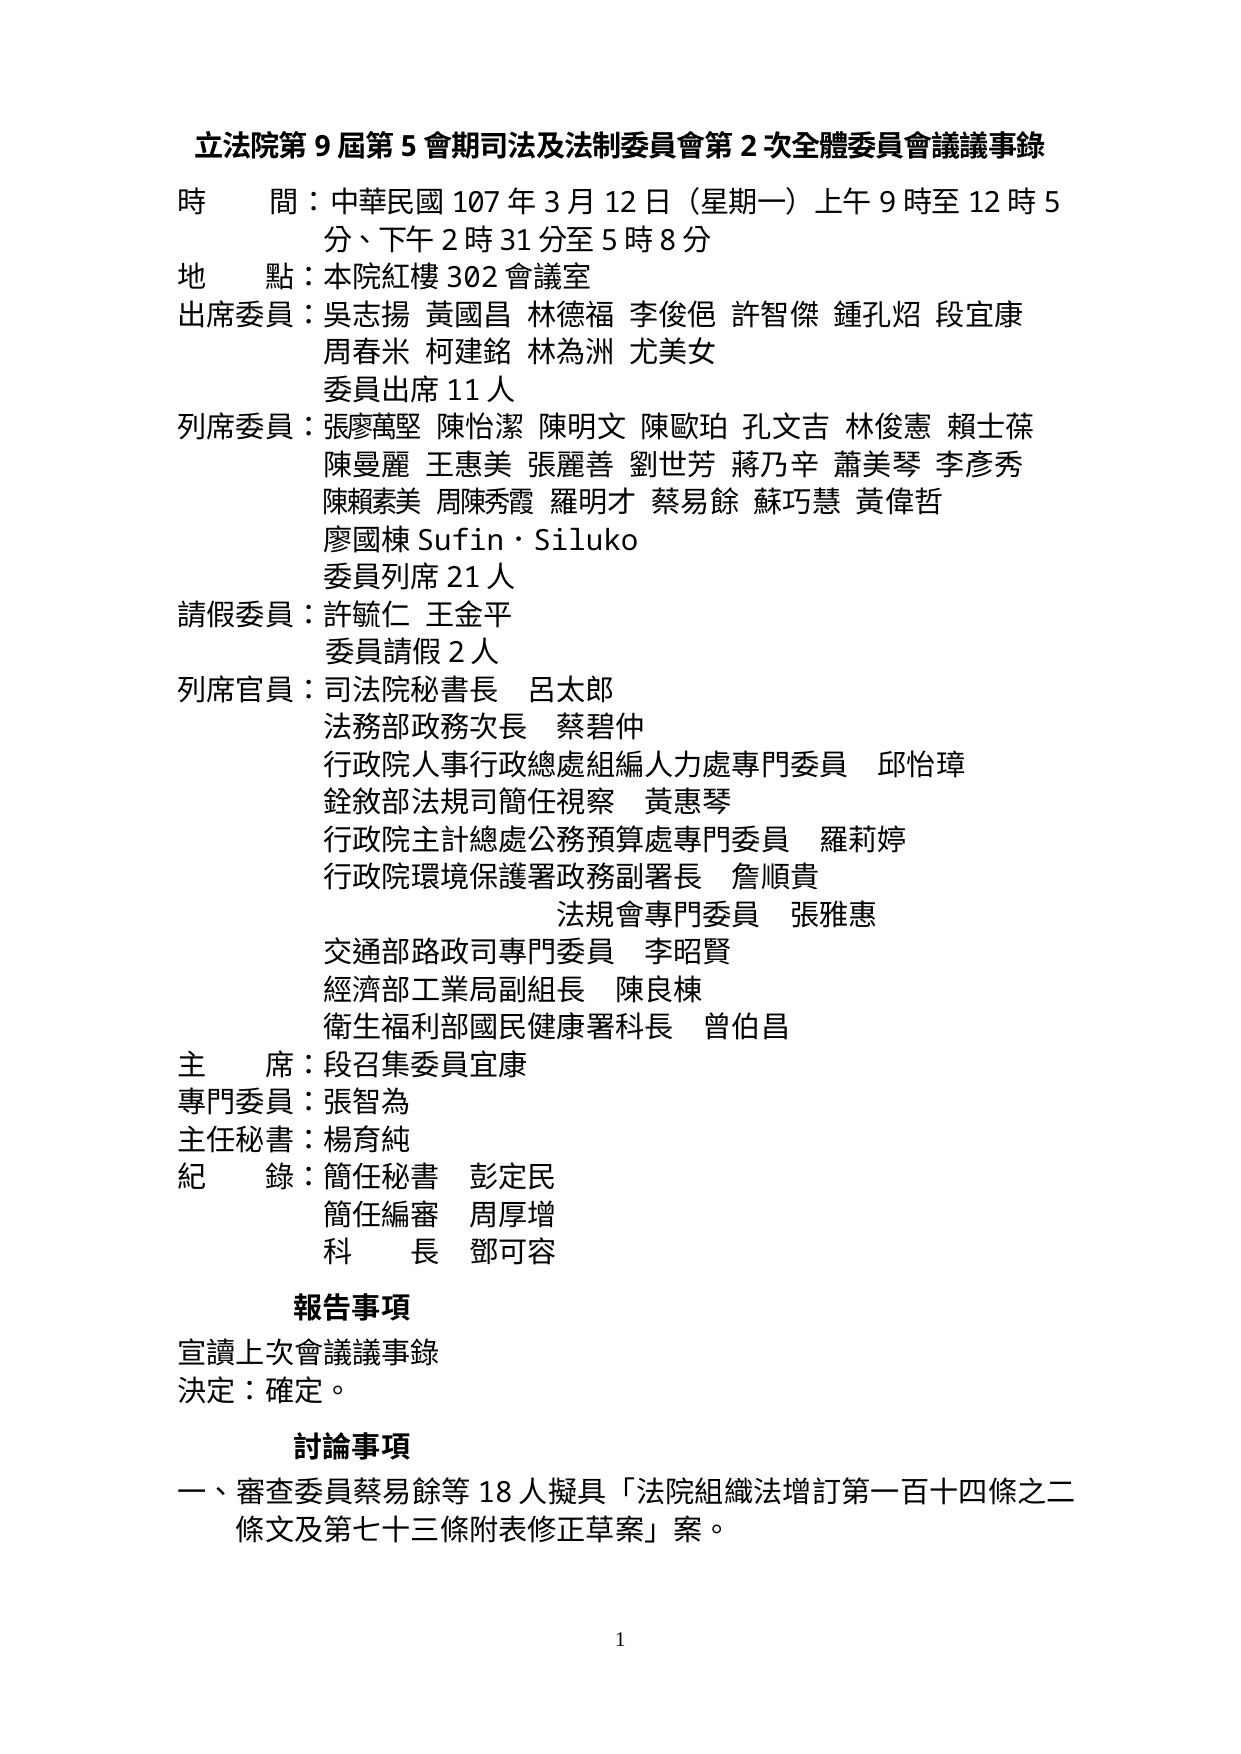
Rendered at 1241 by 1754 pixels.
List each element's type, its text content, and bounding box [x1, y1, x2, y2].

text 宣讀上次會議議事錄 [177, 1334, 1063, 1371]
text 紀 錄：簡任秘書 彭定民 [177, 1158, 1063, 1195]
text 經濟部工業局副組長 陳良棟 [323, 970, 1063, 1008]
text 主任秘書：楊育純 [177, 1120, 1063, 1158]
text 銓敘部法規司簡任視察 黃惠琴 [323, 783, 1063, 820]
text 科 長 鄧可容 [177, 1233, 1063, 1270]
text 專門委員：張智為 [177, 1083, 1063, 1120]
text 委員出席11人 [177, 370, 1063, 408]
text 周春米 柯建銘 林為洲 尤美女 [177, 333, 1063, 370]
text 交通部路政司專門委員 李昭賢 [323, 933, 1063, 970]
text 討論事項 [177, 1428, 1063, 1465]
text 簡任編審 周厚增 [177, 1195, 1063, 1233]
text 一、審查委員蔡易餘等18人擬具「法院組織法增訂第一百十四條之二條文及第七十三條附表修正草案」案。 [177, 1473, 1078, 1548]
text 行政院環境保護署政務副署長 詹順貴 [323, 858, 1063, 895]
text 時 間：中華民國107年3月12日（星期一）上午9時至12時5分、下午2時31分至5時8分 [177, 183, 1063, 258]
text 廖國棟Sufin．Siluko [177, 520, 1063, 558]
text 行政院主計總處公務預算處專門委員 羅莉婷 [323, 820, 1063, 858]
text 決定：確定。 [177, 1371, 1063, 1409]
text 陳賴素美 周陳秀霞 羅明才 蔡易餘 蘇巧慧 黃偉哲 [177, 483, 1092, 520]
text 法規會專門委員 張雅惠 [527, 895, 1063, 933]
text 主 席：段召集委員宜康 [177, 1045, 1063, 1083]
text 法務部政務次長 蔡碧仲 [323, 708, 1063, 745]
text 委員列席21人 [177, 558, 1063, 595]
text 報告事項 [177, 1289, 1063, 1326]
text 出席委員：吳志揚 黃國昌 林德福 李俊俋 許智傑 鍾孔炤 段宜康 [177, 295, 1063, 333]
text 委員請假2人 [319, 633, 1063, 670]
text 衛生福利部國民健康署科長 曾伯昌 [323, 1008, 1063, 1045]
text 列席委員：張廖萬堅 陳怡潔 陳明文 陳歐珀 孔文吉 林俊憲 賴士葆 [177, 408, 1063, 445]
text 地 點：本院紅樓302會議室 [177, 258, 1063, 295]
text 行政院人事行政總處組編人力處專門委員 邱怡璋 [323, 745, 1063, 783]
text 列席官員：司法院秘書長 呂太郎 [177, 670, 1063, 708]
text 請假委員：許毓仁 王金平 [177, 595, 1063, 633]
text 立法院第9屆第5會期司法及法制委員會第2次全體委員會議議事錄 [177, 126, 1063, 164]
text 陳曼麗 王惠美 張麗善 劉世芳 蔣乃辛 蕭美琴 李彥秀 [177, 445, 1063, 483]
